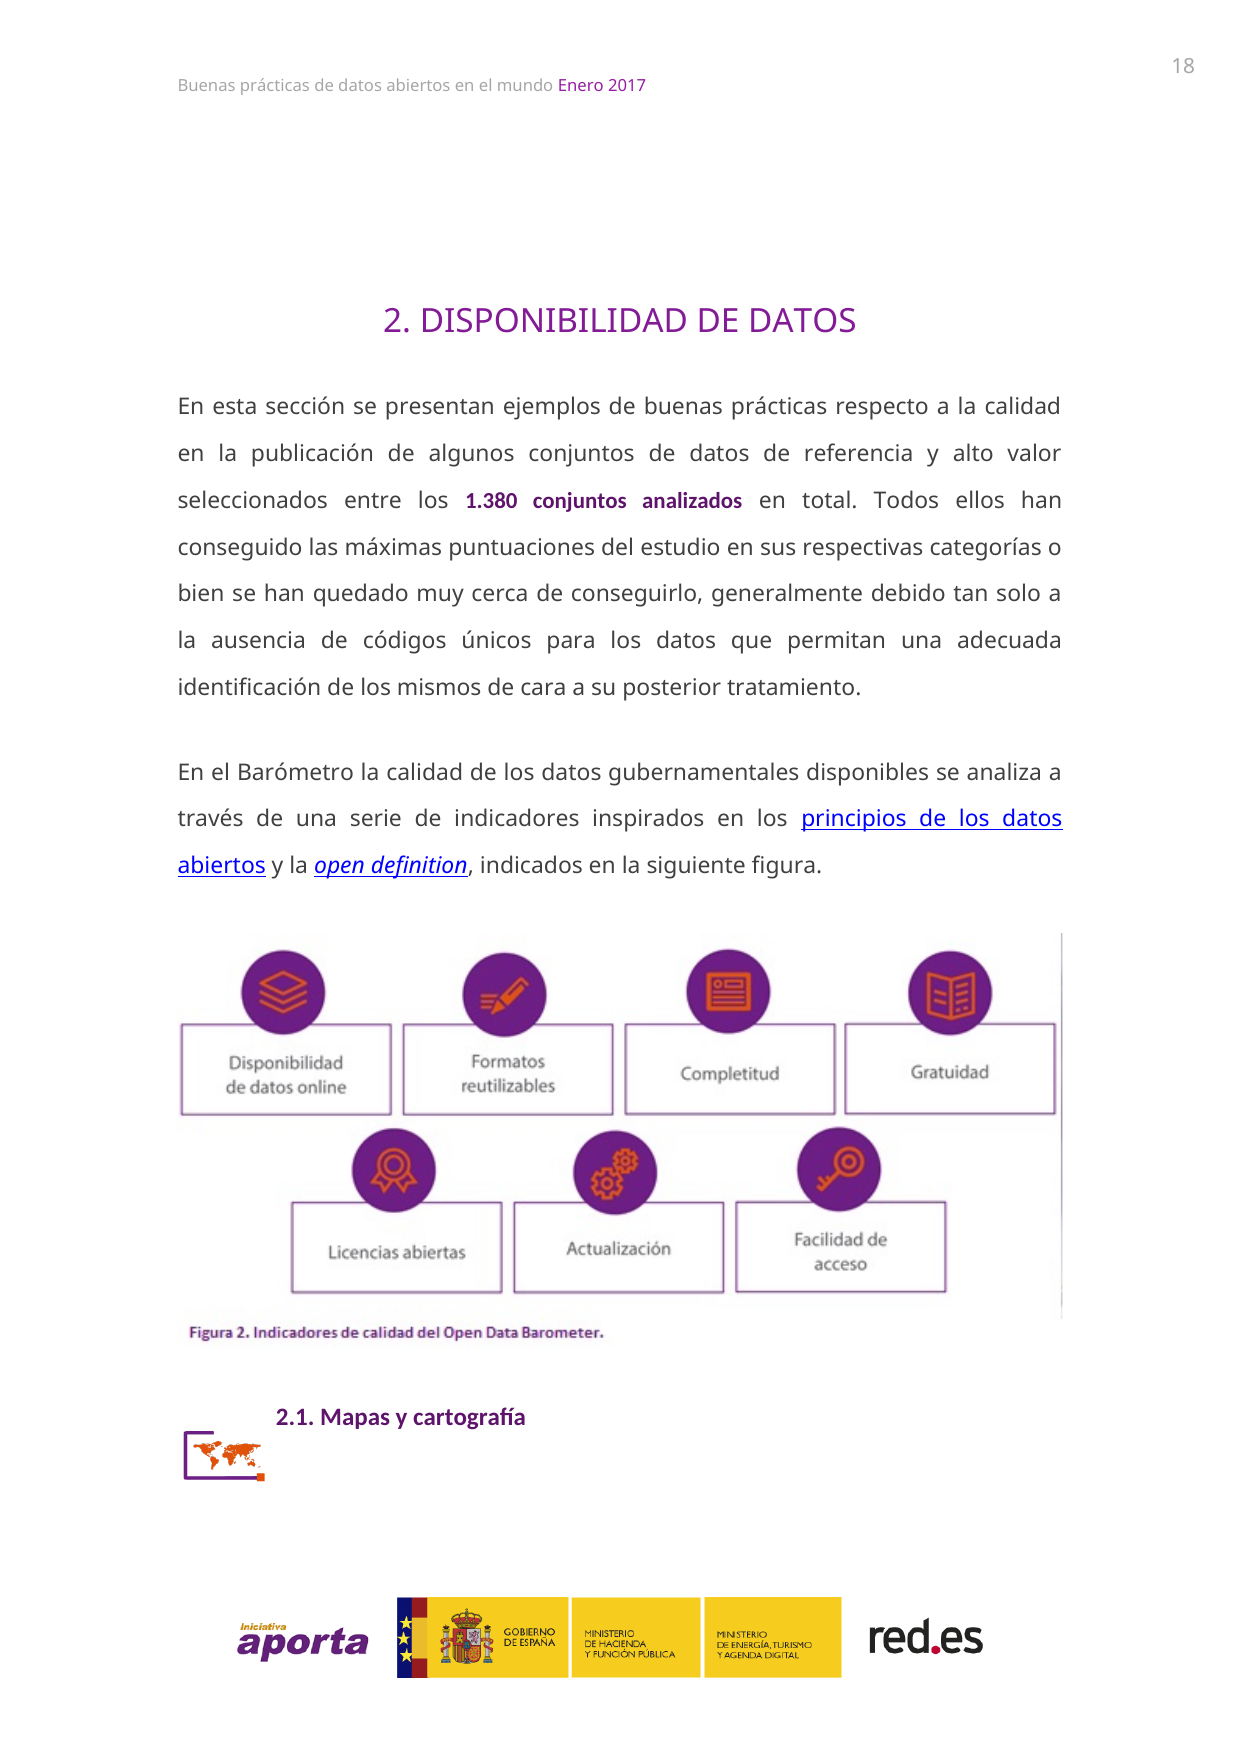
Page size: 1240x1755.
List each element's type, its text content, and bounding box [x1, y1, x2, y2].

text En el Barómetro la calidad de los datos gubernamentales disponibles se analiza a través de una serie de indicadores inspirados en los principios de los datos abiertos y la open definition, indicados en la siguiente figura. [177, 756, 1062, 881]
subtitle 2. DISPONIBILIDAD DE DATOS [857, 297, 1062, 342]
text En esta sección se presentan ejemplos de buenas prácticas respecto a la calidad en la publicación de algunos conjuntos de datos de referencia y alto valor seleccionados entre los 1.380 conjuntos analizados en total. Todos ellos han conseguido las máximas puntuaciones del estudio en sus respectivas categorías o bien se han quedado muy cerca de conseguirlo, generalmente debido tan solo a la ausencia de códigos únicos para los datos que permitan una adecuada identificación de los mismos de cara a su posterior tratamiento. [177, 390, 1062, 702]
text 2.1. Mapas y cartografía [177, 1401, 873, 1485]
subtitle 2. DISPONIBILIDAD DE DATOS [177, 297, 383, 342]
